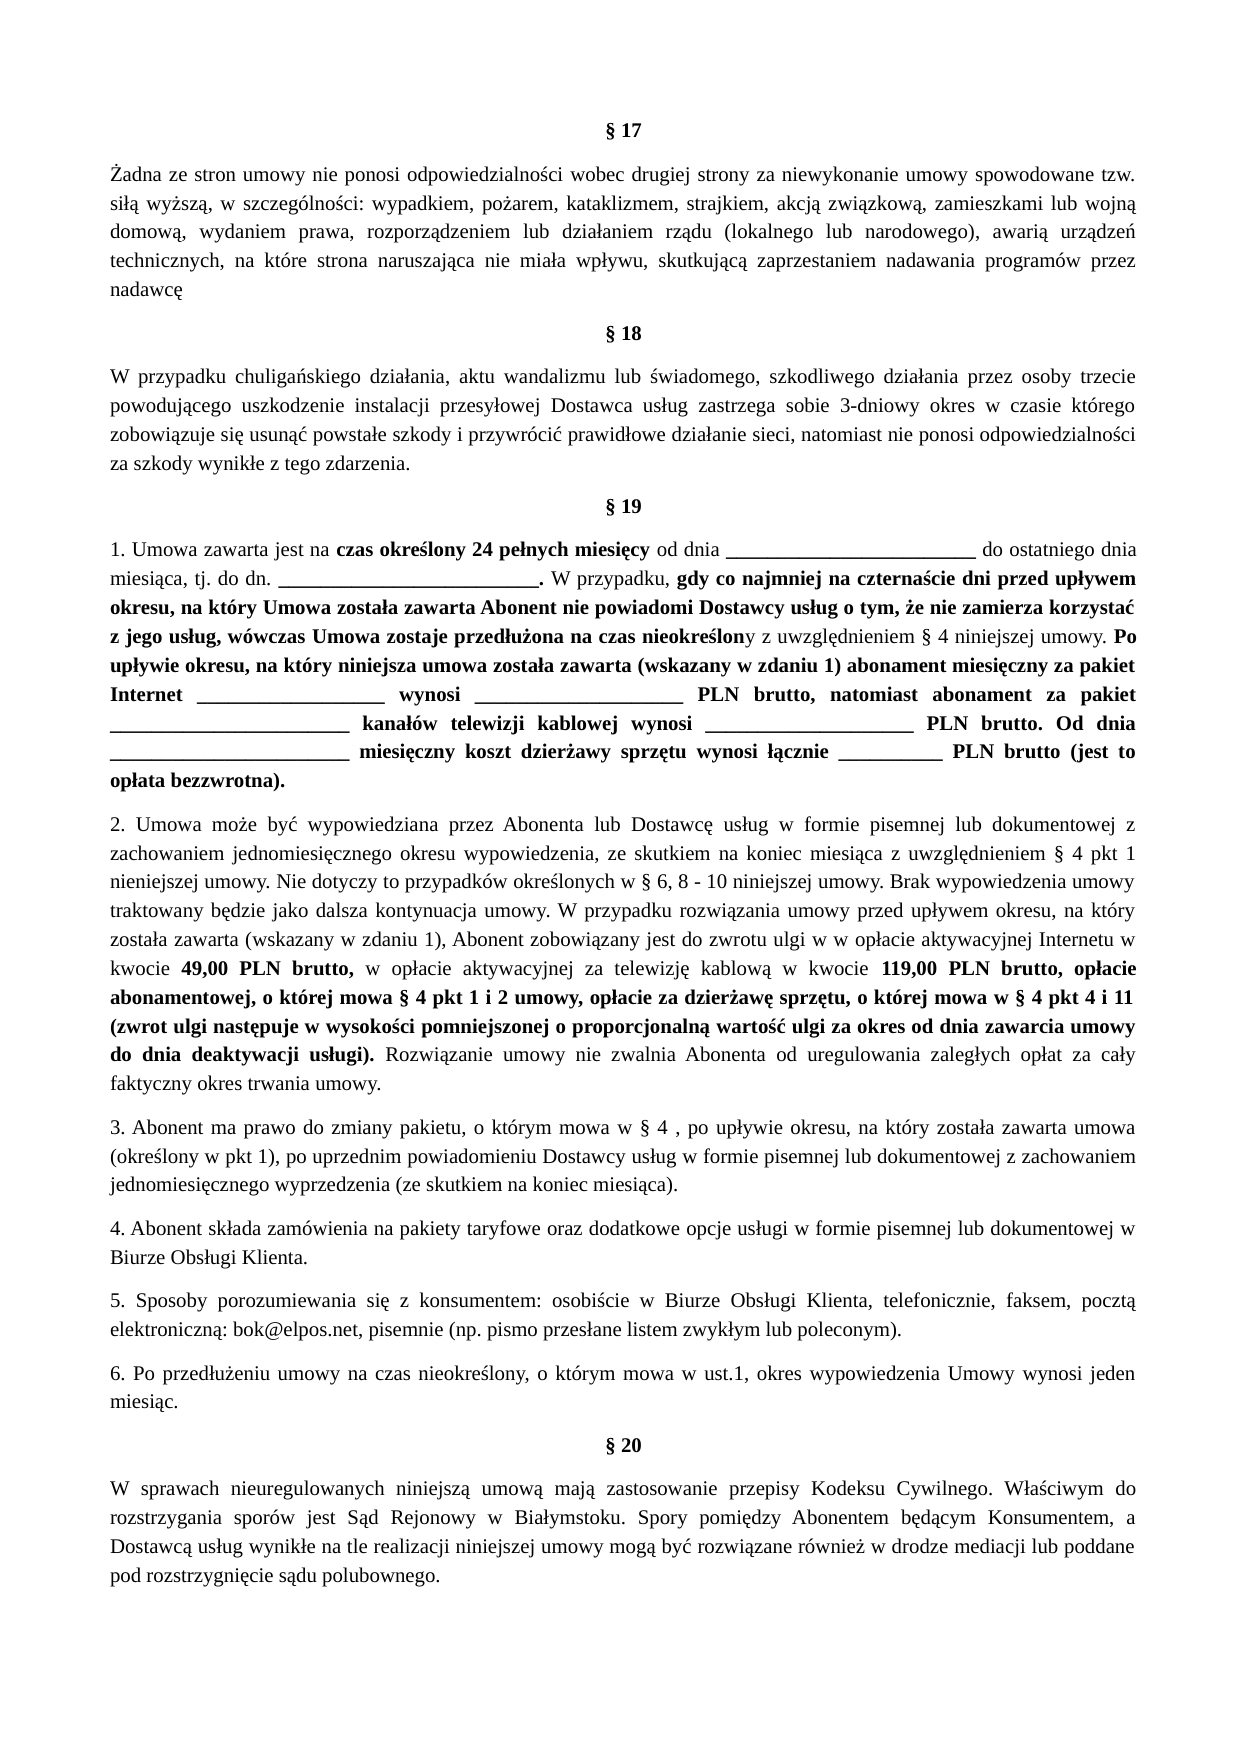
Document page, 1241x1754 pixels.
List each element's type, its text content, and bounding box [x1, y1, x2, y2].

text § 20 [110, 1433, 1137, 1457]
text 1. Umowa zawarta jest na czas określony 24 pełnych miesięcy od dnia ________________________ do ostatniego dnia miesiąca, tj. do dn. _________________________. W przypadku, gdy co najmniej na czternaście dni przed upływem okresu, na który Umowa została zawarta Abonent nie powiadomi Dostawcy usług o tym, że nie zamierza korzystać z jego usług, wówczas Umowa zostaje przedłużona na czas nieokreślony z uwzględnieniem § 4 niniejszej umowy. Po upływie okresu, na który niniejsza umowa została zawarta (wskazany w zdaniu 1) abonament miesięczny za pakiet Internet __________________ wynosi ____________________ PLN brutto, natomiast abonament za pakiet _______________________ kanałów telewizji kablowej wynosi ____________________ PLN brutto. Od dnia _______________________ miesięczny koszt dzierżawy sprzętu wynosi łącznie __________ PLN brutto (jest to opłata bezzwrotna). [110, 537, 1137, 792]
text 6. Po przedłużeniu umowy na czas nieokreślony, o którym mowa w ust.1, okres wypowiedzenia Umowy wynosi jeden miesiąc. [110, 1360, 1137, 1413]
text § 18 [110, 320, 1137, 344]
text Żadna ze stron umowy nie ponosi odpowiedzialności wobec drugiej strony za niewykonanie umowy spowodowane tzw. siłą wyższą, w szczególności: wypadkiem, pożarem, kataklizmem, strajkiem, akcją związkową, zamieszkami lub wojną domową, wydaniem prawa, rozporządzeniem lub działaniem rządu (lokalnego lub narodowego), awarią urządzeń technicznych, na które strona naruszająca nie miała wpływu, skutkującą zaprzestaniem nadawania programów przez nadawcę [110, 162, 1137, 301]
text W sprawach nieuregulowanych niniejszą umową mają zastosowanie przepisy Kodeksu Cywilnego. Właściwym do rozstrzygania sporów jest Sąd Rejonowy w Białymstoku. Spory pomiędzy Abonentem będącym Konsumentem, a Dostawcą usług wynikłe na tle realizacji niniejszej umowy mogą być rozwiązane również w drodze mediacji lub poddane pod rozstrzygnięcie sądu polubownego. [110, 1476, 1137, 1587]
text § 17 [110, 118, 1137, 142]
text W przypadku chuligańskiego działania, aktu wandalizmu lub świadomego, szkodliwego działania przez osoby trzecie powodującego uszkodzenie instalacji przesyłowej Dostawca usług zastrzega sobie 3-dniowy okres w czasie którego zobowiązuje się usunąć powstałe szkody i przywrócić prawidłowe działanie sieci, natomiast nie ponosi odpowiedzialności za szkody wynikłe z tego zdarzenia. [110, 364, 1137, 474]
text 3. Abonent ma prawo do zmiany pakietu, o którym mowa w § 4 , po upływie okresu, na który została zawarta umowa (określony w pkt 1), po uprzednim powiadomieniu Dostawcy usług w formie pisemnej lub dokumentowej z zachowaniem jednomiesięcznego wyprzedzenia (ze skutkiem na koniec miesiąca). [110, 1115, 1137, 1196]
text 4. Abonent składa zamówienia na pakiety taryfowe oraz dodatkowe opcje usługi w formie pisemnej lub dokumentowej w Biurze Obsługi Klienta. [110, 1216, 1137, 1269]
text 2. Umowa może być wypowiedziana przez Abonenta lub Dostawcę usług w formie pisemnej lub dokumentowej z zachowaniem jednomiesięcznego okresu wypowiedzenia, ze skutkiem na koniec miesiąca z uwzględnieniem § 4 pkt 1 nieniejszej umowy. Nie dotyczy to przypadków określonych w § 6, 8 - 10 niniejszej umowy. Brak wypowiedzenia umowy traktowany będzie jako dalsza kontynuacja umowy. W przypadku rozwiązania umowy przed upływem okresu, na który została zawarta (wskazany w zdaniu 1), Abonent zobowiązany jest do zwrotu ulgi w w opłacie aktywacyjnej Internetu w kwocie 49,00 PLN brutto, w opłacie aktywacyjnej za telewizję kablową w kwocie 119,00 PLN brutto, opłacie abonamentowej, o której mowa § 4 pkt 1 i 2 umowy, opłacie za dzierżawę sprzętu, o której mowa w § 4 pkt 4 i 11 (zwrot ulgi następuje w wysokości pomniejszonej o proporcjonalną wartość ulgi za okres od dnia zawarcia umowy do dnia deaktywacji usługi). Rozwiązanie umowy nie zwalnia Abonenta od uregulowania zaległych opłat za cały faktyczny okres trwania umowy. [110, 812, 1137, 1095]
text § 19 [110, 494, 1137, 518]
text 5. Sposoby porozumiewania się z konsumentem: osobiście w Biurze Obsługi Klienta, telefonicznie, faksem, pocztą elektroniczną: bok@elpos.net, pisemnie (np. pismo przesłane listem zwykłym lub poleconym). [110, 1288, 1137, 1341]
